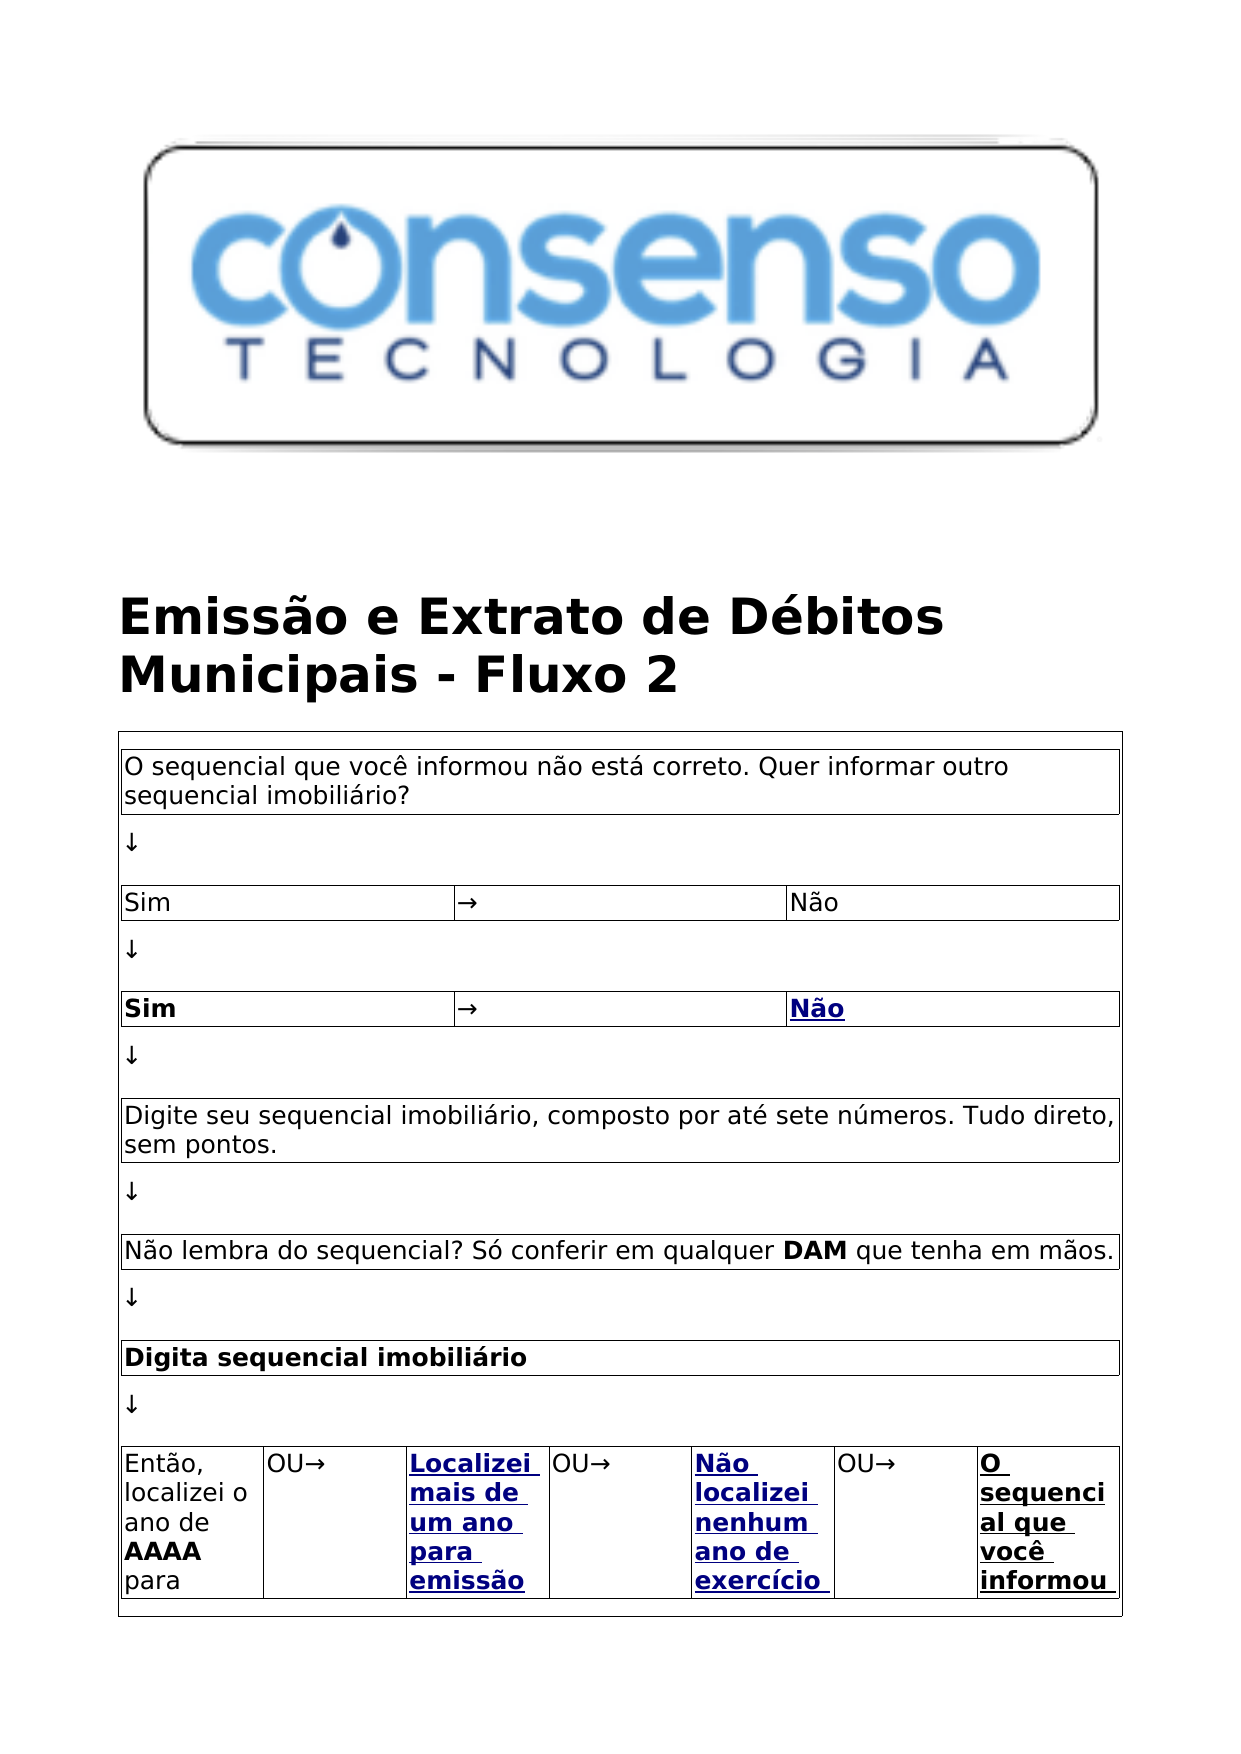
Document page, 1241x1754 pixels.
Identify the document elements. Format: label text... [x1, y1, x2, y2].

table_header Digite seu sequencial imobiliário, composto por até sete números. Tudo direto, sem pontos. [122, 1099, 1119, 1162]
table_header Digita sequencial imobiliário [122, 1341, 1119, 1375]
table_header O sequencial que você informou [978, 1447, 1119, 1598]
table_header → [455, 886, 786, 920]
table_header Sim [122, 886, 454, 920]
picture [118, 130, 1123, 480]
table_header Localizei mais de um ano para emissão [407, 1447, 549, 1598]
table_header OU→ [550, 1447, 691, 1598]
table_header ↓ ↓ ↓ ↓ ↓ ↓ [119, 732, 1122, 1616]
subtitle Emissão e Extrato de Débitos Municipais - Fluxo 2 [118, 588, 1122, 704]
table_header → [455, 992, 786, 1026]
table_header Então, localizei o ano de AAAA para [122, 1447, 263, 1598]
table_header Não localizei nenhum ano de exercício [692, 1447, 834, 1598]
table_header O sequencial que você informou não está correto. Quer informar outro sequencial imobiliário? [122, 750, 1119, 813]
table_header Não [787, 992, 1119, 1026]
table_header OU→ [264, 1447, 406, 1598]
table_header Sim [122, 992, 454, 1026]
table_header OU→ [835, 1447, 977, 1598]
table_header Não [787, 886, 1119, 920]
table_header Não lembra do sequencial? Só conferir em qualquer DAM que tenha em mãos. [122, 1235, 1119, 1268]
